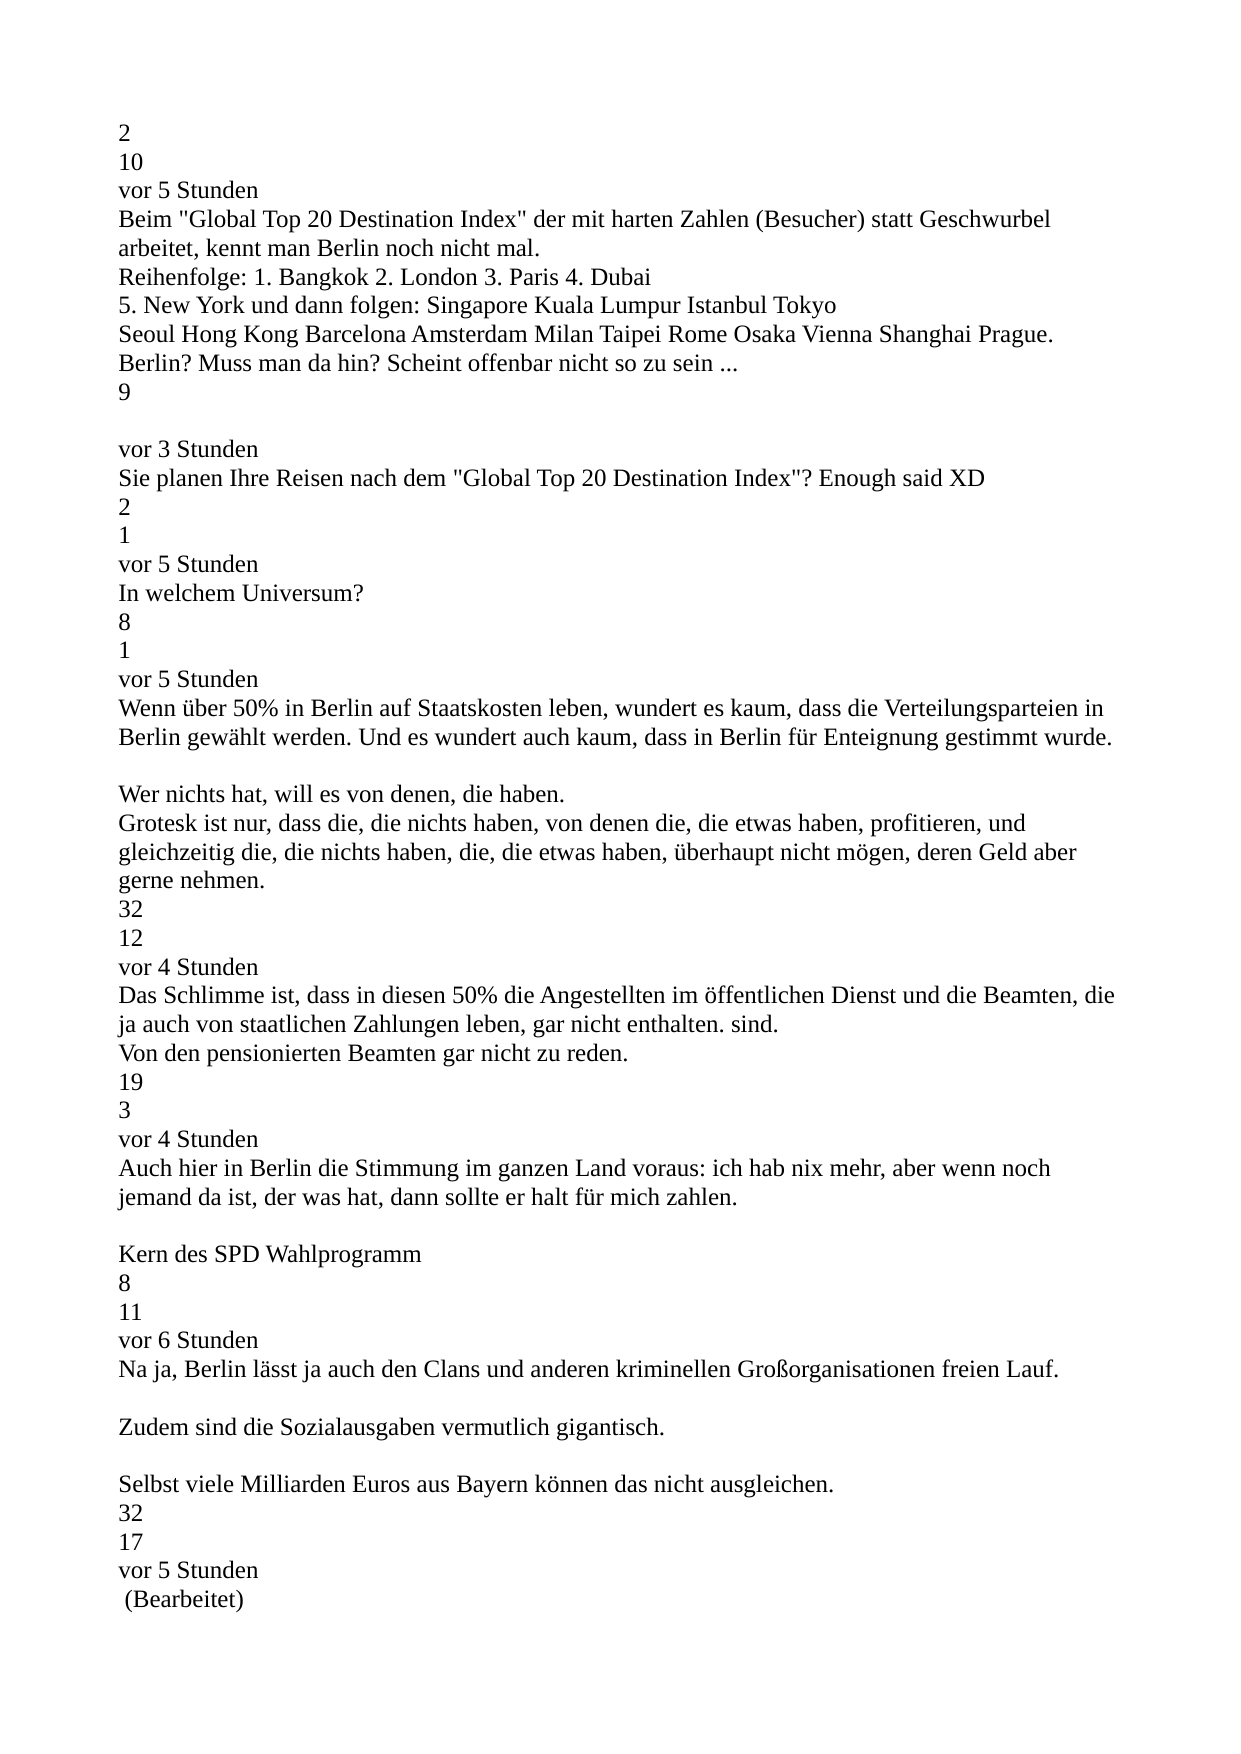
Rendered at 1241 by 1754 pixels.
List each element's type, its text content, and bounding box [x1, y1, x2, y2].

text Auch hier in Berlin die Stimmung im ganzen Land voraus: ich hab nix mehr, aber wenn noch jemand da ist, der was hat, dann sollte er halt für mich zahlen. [118, 1153, 1122, 1211]
text vor 5 Stunden [118, 664, 1122, 693]
text 1 [118, 521, 1122, 549]
text 8 [118, 607, 1122, 636]
text vor 6 Stunden [118, 1326, 1122, 1354]
text vor 3 Stunden [118, 434, 1122, 463]
text 17 [118, 1527, 1122, 1556]
text vor 5 Stunden [118, 549, 1122, 578]
text vor 5 Stunden [118, 176, 1122, 204]
text Na ja, Berlin lässt ja auch den Clans und anderen kriminellen Großorganisationen freien Lauf. [118, 1354, 1122, 1383]
text 2 [118, 492, 1122, 521]
text vor 4 Stunden [118, 1124, 1122, 1153]
text vor 5 Stunden [118, 1556, 1122, 1584]
text (Bearbeitet) [118, 1584, 1122, 1613]
text 12 [118, 923, 1122, 952]
text Von den pensionierten Beamten gar nicht zu reden. [118, 1038, 1122, 1067]
text Wenn über 50% in Berlin auf Staatskosten leben, wundert es kaum, dass die Verteilungsparteien in Berlin gewählt werden. Und es wundert auch kaum, dass in Berlin für Enteignung gestimmt wurde. [118, 693, 1122, 751]
text 3 [118, 1096, 1122, 1124]
text In welchem Universum? [118, 578, 1122, 607]
text vor 4 Stunden [118, 952, 1122, 981]
text Sie planen Ihre Reisen nach dem "Global Top 20 Destination Index"? Enough said XD [118, 463, 1122, 492]
text 9 [118, 377, 1122, 406]
text 1 [118, 636, 1122, 664]
text Wer nichts hat, will es von denen, die haben. [118, 779, 1122, 808]
text 32 [118, 1498, 1122, 1527]
text 11 [118, 1297, 1122, 1326]
text Reihenfolge: 1. Bangkok 2. London 3. Paris 4. Dubai [118, 262, 1122, 291]
text Beim "Global Top 20 Destination Index" der mit harten Zahlen (Besucher) statt Geschwurbel arbeitet, kennt man Berlin noch nicht mal. [118, 204, 1122, 262]
text 8 [118, 1268, 1122, 1297]
text 2 [118, 118, 1122, 147]
text 5. New York und dann folgen: Singapore Kuala Lumpur Istanbul Tokyo [118, 291, 1122, 319]
text Seoul Hong Kong Barcelona Amsterdam Milan Taipei Rome Osaka Vienna Shanghai Prague. [118, 319, 1122, 348]
text Selbst viele Milliarden Euros aus Bayern können das nicht ausgleichen. [118, 1469, 1122, 1498]
text 19 [118, 1067, 1122, 1096]
text Berlin? Muss man da hin? Scheint offenbar nicht so zu sein ... [118, 348, 1122, 377]
text Grotesk ist nur, dass die, die nichts haben, von denen die, die etwas haben, profitieren, und gleichzeitig die, die nichts haben, die, die etwas haben, überhaupt nicht mögen, deren Geld aber gerne nehmen. [118, 808, 1122, 894]
text Kern des SPD Wahlprogramm [118, 1239, 1122, 1268]
text 10 [118, 147, 1122, 176]
text Das Schlimme ist, dass in diesen 50% die Angestellten im öffentlichen Dienst und die Beamten, die ja auch von staatlichen Zahlungen leben, gar nicht enthalten. sind. [118, 981, 1122, 1038]
text Zudem sind die Sozialausgaben vermutlich gigantisch. [118, 1412, 1122, 1441]
text 32 [118, 894, 1122, 923]
